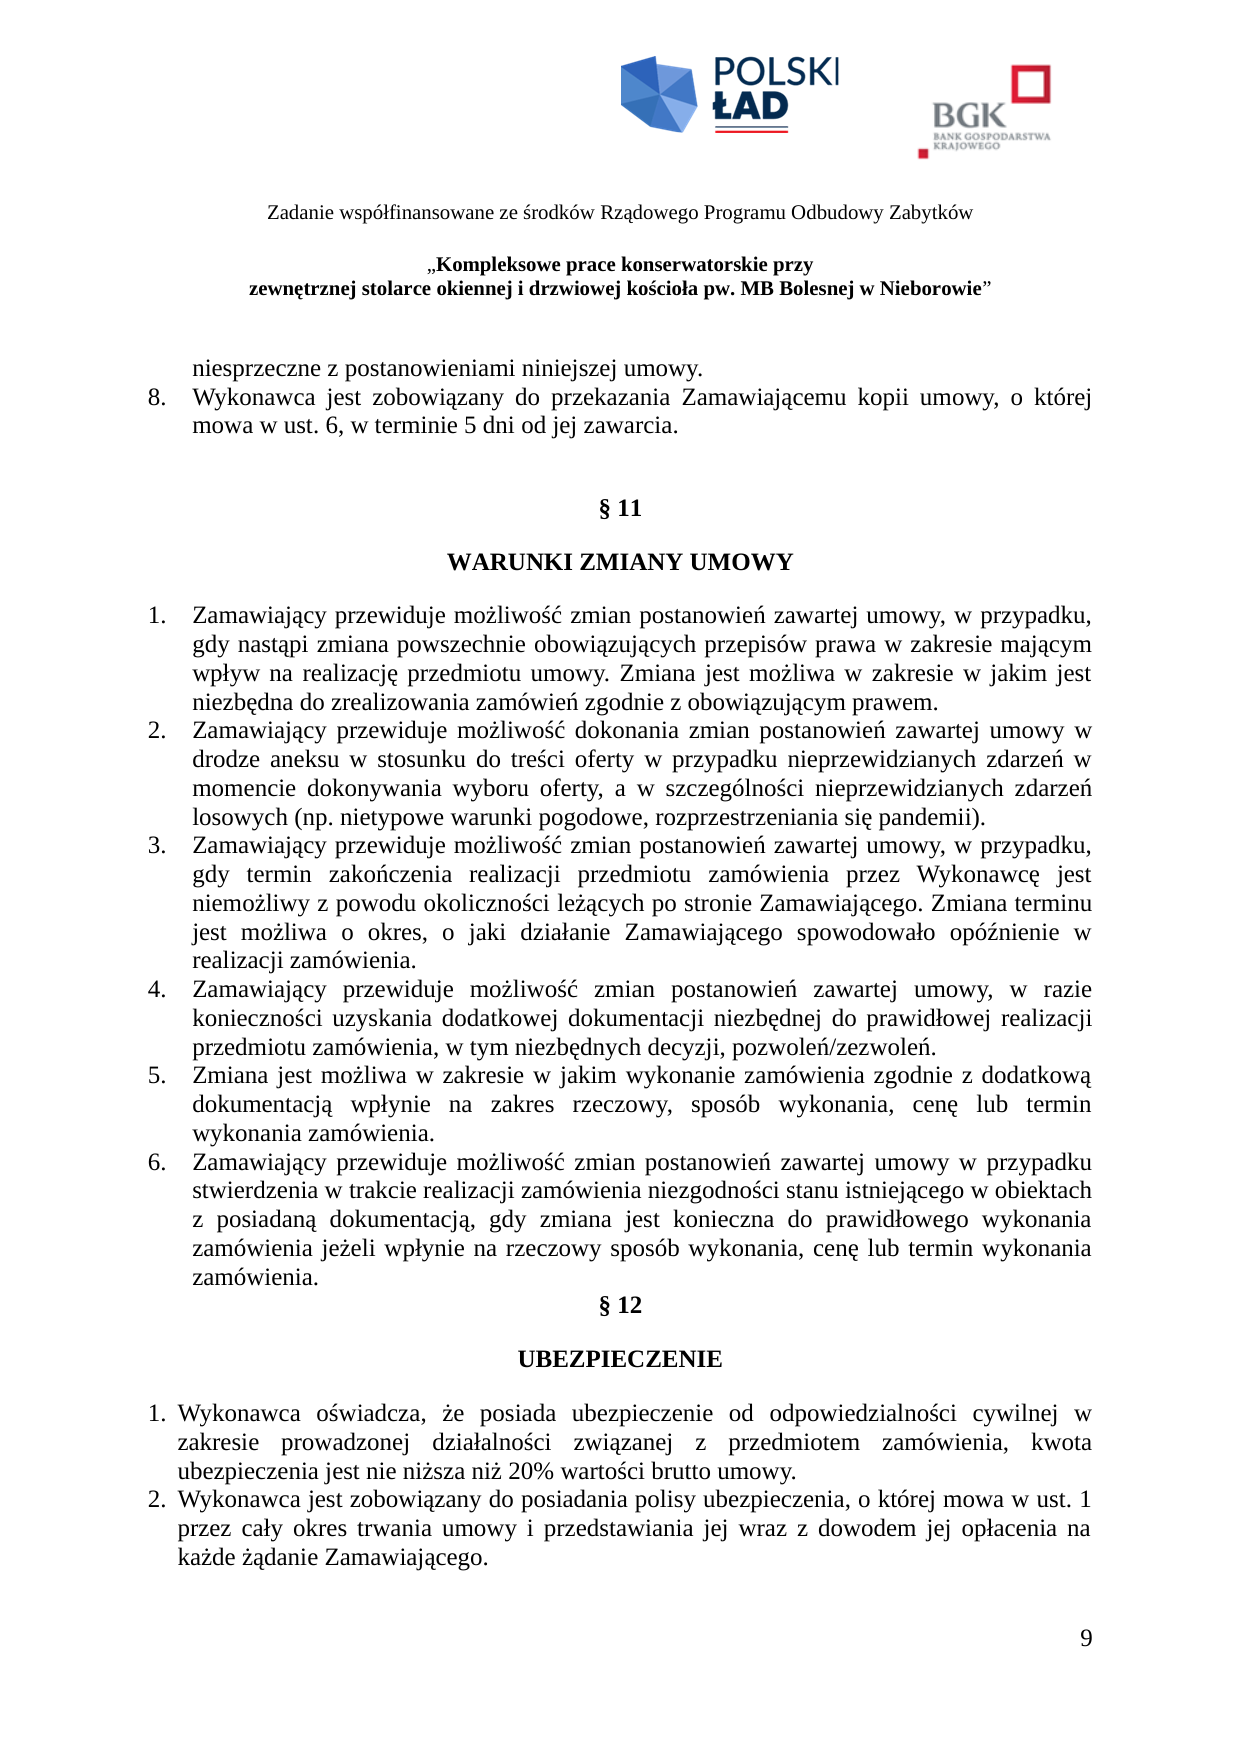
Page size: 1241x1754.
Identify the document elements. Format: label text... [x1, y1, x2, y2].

text § 11 [148, 493, 1093, 522]
list Wykonawca jest zobowiązany do przekazania Zamawiającemu kopii umowy, o której mowa w ust. 6, w terminie 5 dni od jej zawarcia. [148, 382, 1093, 439]
list Zamawiający przewiduje możliwość zmian postanowień zawartej umowy, w przypadku, gdy termin zakończenia realizacji przedmiotu zamówienia przez Wykonawcę jest niemożliwy z powodu okoliczności leżących po stronie Zamawiającego. Zmiana terminu jest możliwa o okres, o jaki działanie Zamawiającego spowodowało opóźnienie w realizacji zamówienia. [148, 831, 1093, 974]
list Zamawiający przewiduje możliwość dokonania zmian postanowień zawartej umowy w drodze aneksu w stosunku do treści oferty w przypadku nieprzewidzianych zdarzeń w momencie dokonywania wyboru oferty, a w szczególności nieprzewidzianych zdarzeń losowych (np. nietypowe warunki pogodowe, rozprzestrzeniania się pandemii). [148, 716, 1093, 831]
list Zamawiający przewiduje możliwość zmian postanowień zawartej umowy, w przypadku, gdy nastąpi zmiana powszechnie obowiązujących przepisów prawa w zakresie mającym wpływ na realizację przedmiotu umowy. Zmiana jest możliwa w zakresie w jakim jest niezbędna do zrealizowania zamówień zgodnie z obowiązującym prawem. [148, 601, 1093, 716]
list Wykonawca jest zobowiązany do posiadania polisy ubezpieczenia, o której mowa w ust. 1 przez cały okres trwania umowy i przedstawiania jej wraz z dowodem jej opłacenia na każde żądanie Zamawiającego. [148, 1484, 1093, 1571]
text WARUNKI ZMIANY UMOWY [148, 547, 1093, 576]
list niesprzeczne z postanowieniami niniejszej umowy. [148, 353, 1093, 382]
list Zamawiający przewiduje możliwość zmian postanowień zawartej umowy w przypadku stwierdzenia w trakcie realizacji zamówienia niezgodności stanu istniejącego w obiektach z posiadaną dokumentacją, gdy zmiana jest konieczna do prawidłowego wykonania zamówienia jeżeli wpłynie na rzeczowy sposób wykonania, cenę lub termin wykonania zamówienia. [148, 1147, 1093, 1291]
list Zamawiający przewiduje możliwość zmian postanowień zawartej umowy, w razie konieczności uzyskania dodatkowej dokumentacji niezbędnej do prawidłowej realizacji przedmiotu zamówienia, w tym niezbędnych decyzji, pozwoleń/zezwoleń. [148, 974, 1093, 1061]
list Wykonawca oświadcza, że posiada ubezpieczenie od odpowiedzialności cywilnej w zakresie prowadzonej działalności związanej z przedmiotem zamówienia, kwota ubezpieczenia jest nie niższa niż 20% wartości brutto umowy. [148, 1398, 1093, 1484]
list Zmiana jest możliwa w zakresie w jakim wykonanie zamówienia zgodnie z dodatkową dokumentacją wpłynie na zakres rzeczowy, sposób wykonania, cenę lub termin wykonania zamówienia. [148, 1061, 1093, 1147]
text UBEZPIECZENIE [148, 1344, 1093, 1373]
text § 12 [148, 1291, 1093, 1319]
